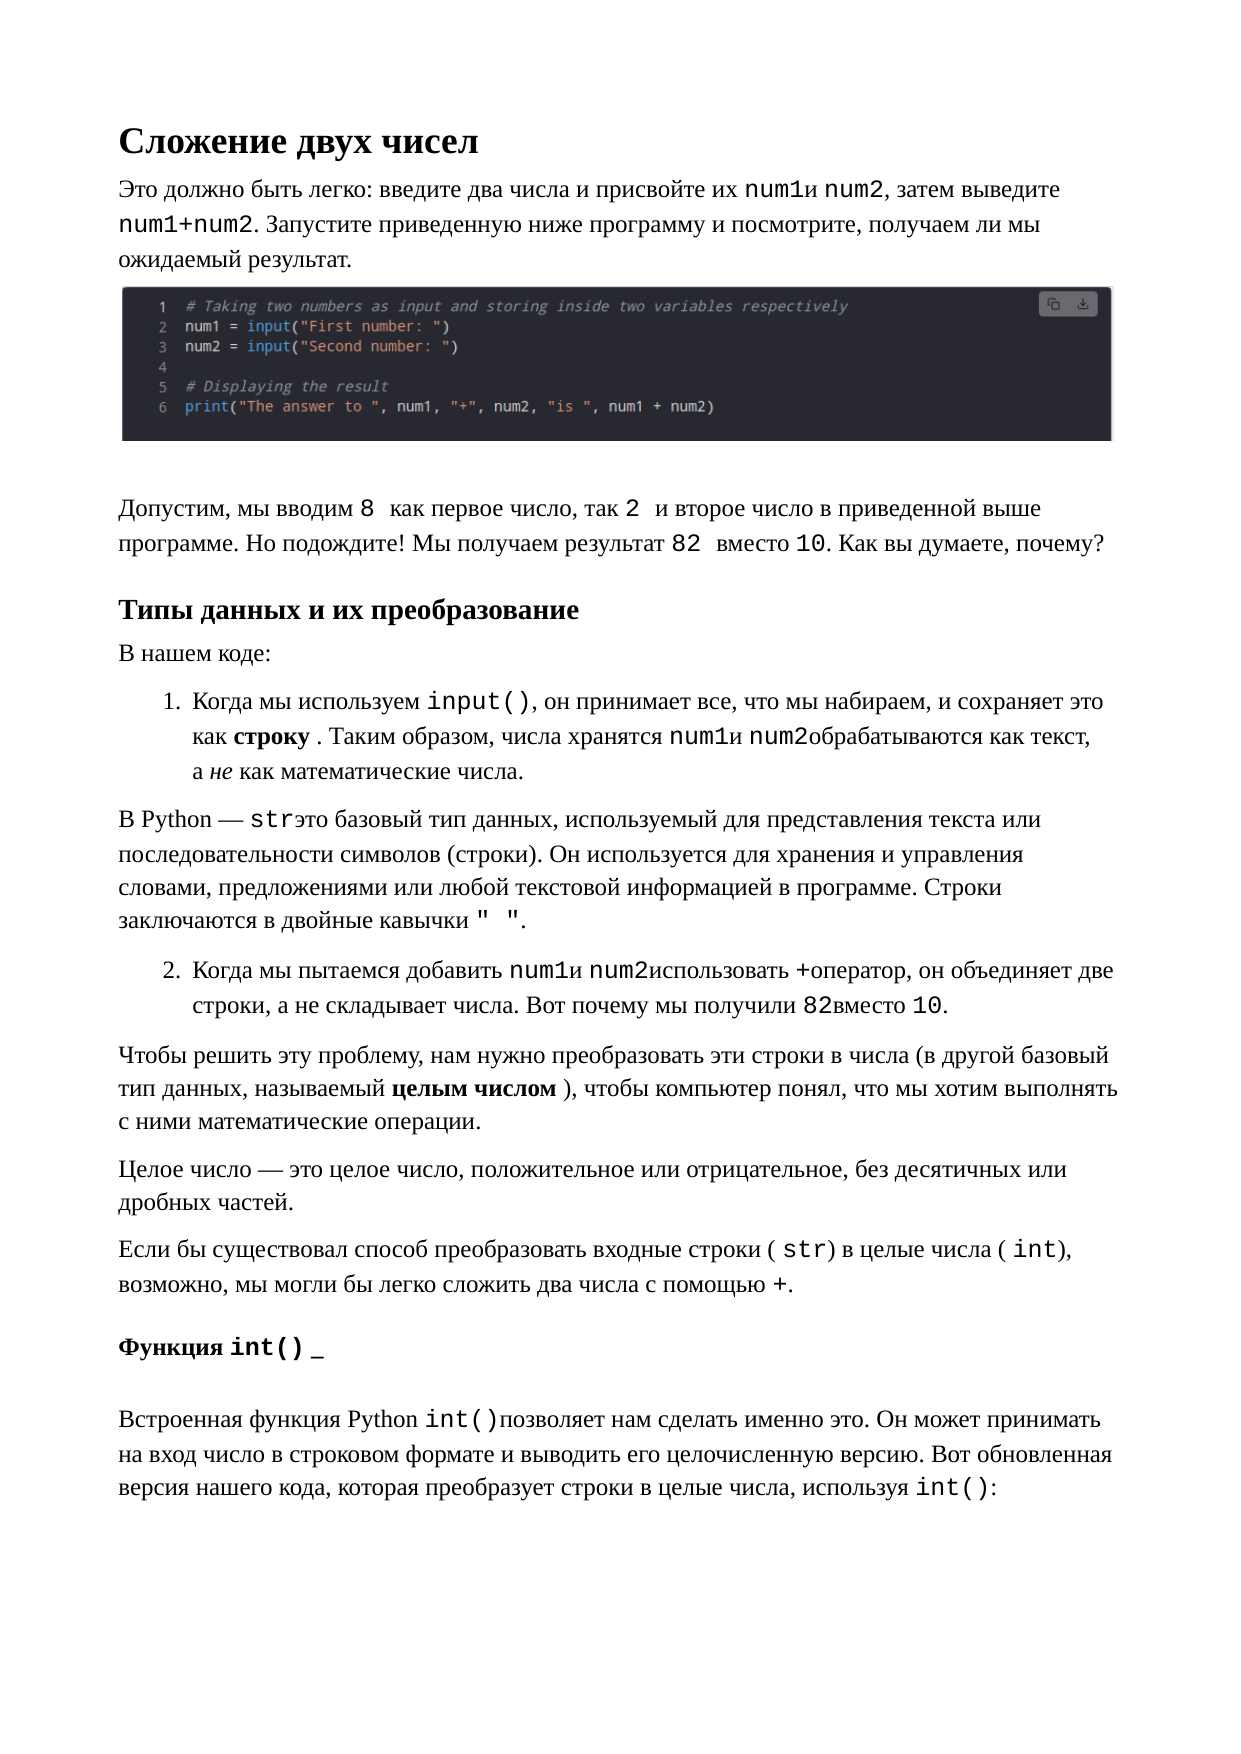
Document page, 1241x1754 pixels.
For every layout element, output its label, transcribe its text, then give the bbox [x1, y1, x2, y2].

picture [118, 286, 1123, 441]
text Чтобы решить эту проблему, нам нужно преобразовать эти строки в числа (в другой базовый тип данных, называемый целым числом ), чтобы компьютер понял, что мы хотим выполнять с ними математические операции. [118, 1040, 1122, 1135]
text В нашем коде: [118, 638, 1122, 667]
text Это должно быть легко: введите два числа и присвойте их num1и num2, затем выведите num1+num2. Запустите приведенную ниже программу и посмотрите, получаем ли мы ожидаемый результат. [118, 174, 1122, 273]
subtitle Функция int() _ [118, 1332, 1122, 1363]
text Допустим, мы вводим 8 как первое число, так 2 и второе число в приведенной выше программе. Но подождите! Мы получаем результат 82 вместо 10. Как вы думаете, почему? [118, 493, 1122, 559]
subtitle Сложение двух чисел [118, 118, 1122, 161]
text Встроенная функция Python int()позволяет нам сделать именно это. Он может принимать на вход число в строковом формате и выводить его целочисленную версию. Вот обновленная версия нашего кода, которая преобразует строки в целые числа, используя int(): [118, 1404, 1122, 1503]
text Если бы существовал способ преобразовать входные строки ( str) в целые числа ( int), возможно, мы могли бы легко сложить два числа с помощью +. [118, 1234, 1122, 1300]
list Когда мы используем input(), он принимает все, что мы набираем, и сохраняет это как строку . Таким образом, числа хранятся num1и num2обрабатываются как текст, а не как математические числа. [162, 686, 1122, 785]
text Целое число — это целое число, положительное или отрицательное, без десятичных или дробных частей. [118, 1154, 1122, 1216]
text В Python — strэто базовый тип данных, используемый для представления текста или последовательности символов (строки). Он используется для хранения и управления словами, предложениями или любой текстовой информацией в программе. Строки заключаются в двойные кавычки " ". [118, 804, 1122, 936]
subtitle Типы данных и их преобразование [118, 592, 1122, 626]
list Когда мы пытаемся добавить num1и num2использовать +оператор, он объединяет две строки, а не складывает числа. Вот почему мы получили 82вместо 10. [162, 955, 1122, 1021]
